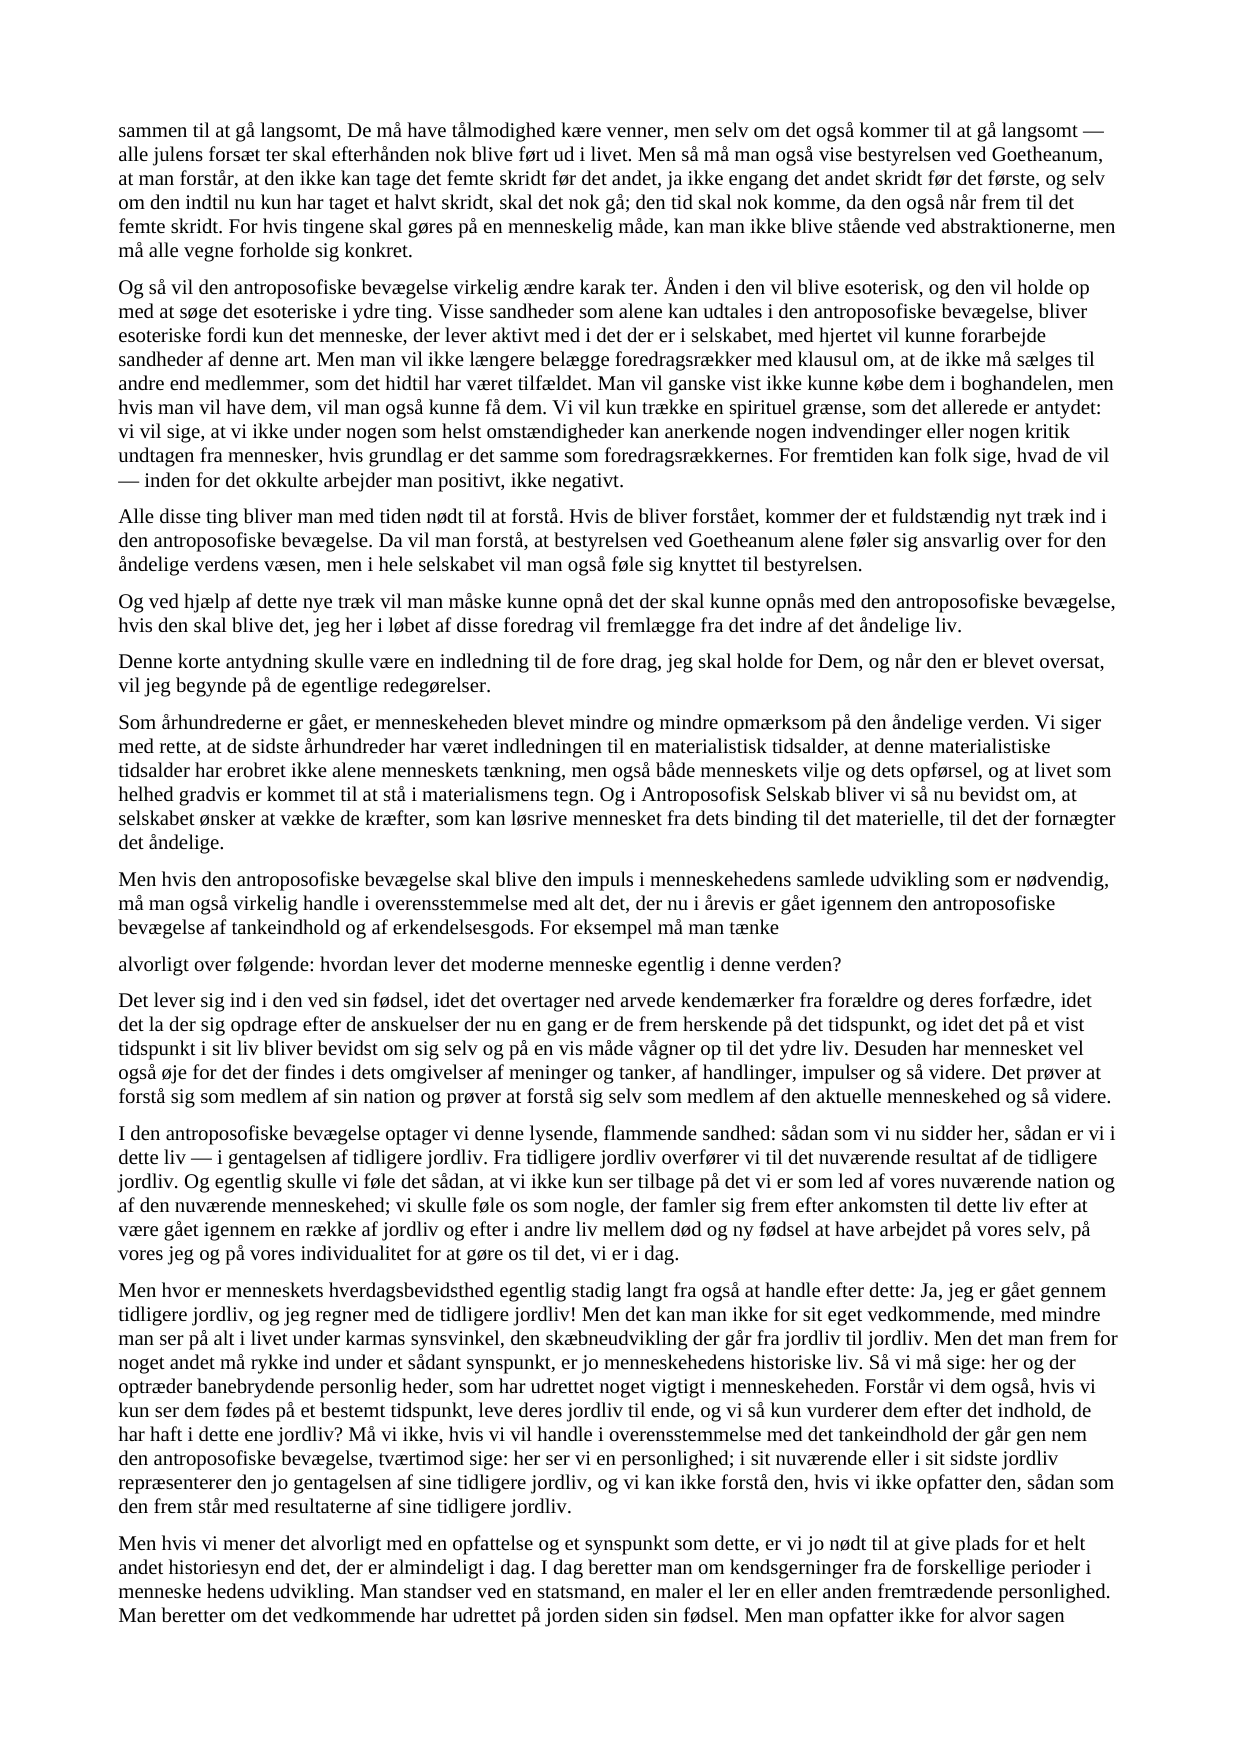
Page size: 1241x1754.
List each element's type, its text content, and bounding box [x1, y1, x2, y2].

text Og ved hjælp af dette nye træk vil man måske kunne opnå det der skal kunne opnås med den antroposofiske bevægelse, hvis den skal blive det, jeg her i løbet af disse foredrag vil fremlægge fra det indre af det åndelige liv. [118, 589, 1122, 637]
text I den antroposofiske bevægelse optager vi denne lysende, flammende sandhed: sådan som vi nu sidder her, sådan er vi i dette liv — i gentagelsen af tidligere jordliv. Fra tidligere jordliv overfører vi til det nuværende resultat af de tidligere jordliv. Og egentlig skulle vi føle det sådan, at vi ikke kun ser tilbage på det vi er som led af vores nuværende nation og af den nuværende menneskehed; vi skulle føle os som nogle, der famler sig frem efter ankomsten til dette liv efter at være gået igennem en række af jordliv og efter i andre liv mellem død og ny fødsel at have arbejdet på vores selv, på vores jeg og på vores individualitet for at gøre os til det, vi er i dag. [118, 1121, 1122, 1265]
text Men hvis vi mener det alvorligt med en opfattelse og et synspunkt som dette, er vi jo nødt til at give plads for et helt andet historiesyn end det, der er almindeligt i dag. I dag beretter man om kendsgerninger fra de forskellige perioder i menneske hedens udvikling. Man standser ved en statsmand, en maler el ler en eller anden fremtrædende personlighed. Man beretter om det vedkommende har udrettet på jorden siden sin fødsel. Men man opfatter ikke for alvor sagen [118, 1531, 1122, 1627]
text Og så vil den antroposofiske bevægelse virkelig ændre karak ter. Ånden i den vil blive esoterisk, og den vil holde op med at søge det esoteriske i ydre ting. Visse sandheder som alene kan udtales i den antroposofiske bevægelse, bliver esoteriske fordi kun det menneske, der lever aktivt med i det der er i selskabet, med hjertet vil kunne forarbejde sandheder af denne art. Men man vil ikke længere belægge foredragsrækker med klausul om, at de ikke må sælges til andre end medlemmer, som det hidtil har været tilfældet. Man vil ganske vist ikke kunne købe dem i boghandelen, men hvis man vil have dem, vil man også kunne få dem. Vi vil kun trække en spirituel grænse, som det allerede er antydet: vi vil sige, at vi ikke under nogen som helst omstændigheder kan anerkende nogen indvendinger eller nogen kritik undtagen fra mennesker, hvis grundlag er det samme som foredragsrækkernes. For fremtiden kan folk sige, hvad de vil — inden for det okkulte arbejder man positivt, ikke negativt. [118, 275, 1122, 492]
text Denne korte antydning skulle være en indledning til de fore drag, jeg skal holde for Dem, og når den er blevet oversat, vil jeg begynde på de egentlige redegørelser. [118, 649, 1122, 697]
text alvorligt over følgende: hvordan lever det moderne menneske egentlig i denne verden? [118, 952, 1122, 976]
text Det lever sig ind i den ved sin fødsel, idet det overtager ned arvede kendemærker fra forældre og deres forfædre, idet det la der sig opdrage efter de anskuelser der nu en gang er de frem herskende på det tidspunkt, og idet det på et vist tidspunkt i sit liv bliver bevidst om sig selv og på en vis måde vågner op til det ydre liv. Desuden har mennesket vel også øje for det der findes i dets omgivelser af meninger og tanker, af handlinger, impulser og så videre. Det prøver at forstå sig som medlem af sin nation og prøver at forstå sig selv som medlem af den aktuelle menneskehed og så videre. [118, 988, 1122, 1108]
text Men hvor er menneskets hverdagsbevidsthed egentlig stadig langt fra også at handle efter dette: Ja, jeg er gået gennem tidligere jordliv, og jeg regner med de tidligere jordliv! Men det kan man ikke for sit eget vedkommende, med mindre man ser på alt i livet under karmas synsvinkel, den skæbneudvikling der går fra jordliv til jordliv. Men det man frem for noget andet må rykke ind under et sådant synspunkt, er jo menneskehedens historiske liv. Så vi må sige: her og der optræder banebrydende personlig heder, som har udrettet noget vigtigt i menneskeheden. Forstår vi dem også, hvis vi kun ser dem fødes på et bestemt tidspunkt, leve deres jordliv til ende, og vi så kun vurderer dem efter det indhold, de har haft i dette ene jordliv? Må vi ikke, hvis vi vil handle i overensstemmelse med det tankeindhold der går gen nem den antroposofiske bevægelse, tværtimod sige: her ser vi en personlighed; i sit nuværende eller i sit sidste jordliv repræsenterer den jo gentagelsen af sine tidligere jordliv, og vi kan ikke forstå den, hvis vi ikke opfatter den, sådan som den frem står med resultaterne af sine tidligere jordliv. [118, 1278, 1122, 1518]
text Alle disse ting bliver man med tiden nødt til at forstå. Hvis de bliver forstået, kommer der et fuldstændig nyt træk ind i den antroposofiske bevægelse. Da vil man forstå, at bestyrelsen ved Goetheanum alene føler sig ansvarlig over for den åndelige verdens væsen, men i hele selskabet vil man også føle sig knyttet til bestyrelsen. [118, 504, 1122, 576]
text sammen til at gå langsomt, De må have tålmodighed kære venner, men selv om det også kommer til at gå langsomt — alle julens forsæt ter skal efterhånden nok blive ført ud i livet. Men så må man også vise bestyrelsen ved Goetheanum, at man forstår, at den ikke kan tage det femte skridt før det andet, ja ikke engang det andet skridt før det første, og selv om den indtil nu kun har taget et halvt skridt, skal det nok gå; den tid skal nok komme, da den også når frem til det femte skridt. For hvis tingene skal gøres på en menneskelig måde, kan man ikke blive stående ved abstraktionerne, men må alle vegne forholde sig konkret. [118, 118, 1122, 262]
text Men hvis den antroposofiske bevægelse skal blive den impuls i menneskehedens samlede udvikling som er nødvendig, må man også virkelig handle i overensstemmelse med alt det, der nu i årevis er gået igennem den antroposofiske bevægelse af tankeindhold og af erkendelsesgods. For eksempel må man tænke [118, 867, 1122, 939]
text Som århundrederne er gået, er menneskeheden blevet mindre og mindre opmærksom på den åndelige verden. Vi siger med rette, at de sidste århundreder har været indledningen til en materialistisk tidsalder, at denne materialistiske tidsalder har erobret ikke alene menneskets tænkning, men også både menneskets vilje og dets opførsel, og at livet som helhed gradvis er kommet til at stå i materialismens tegn. Og i Antroposofisk Selskab bliver vi så nu bevidst om, at selskabet ønsker at vække de kræfter, som kan løsrive mennesket fra dets binding til det materielle, til det der fornægter det åndelige. [118, 710, 1122, 854]
